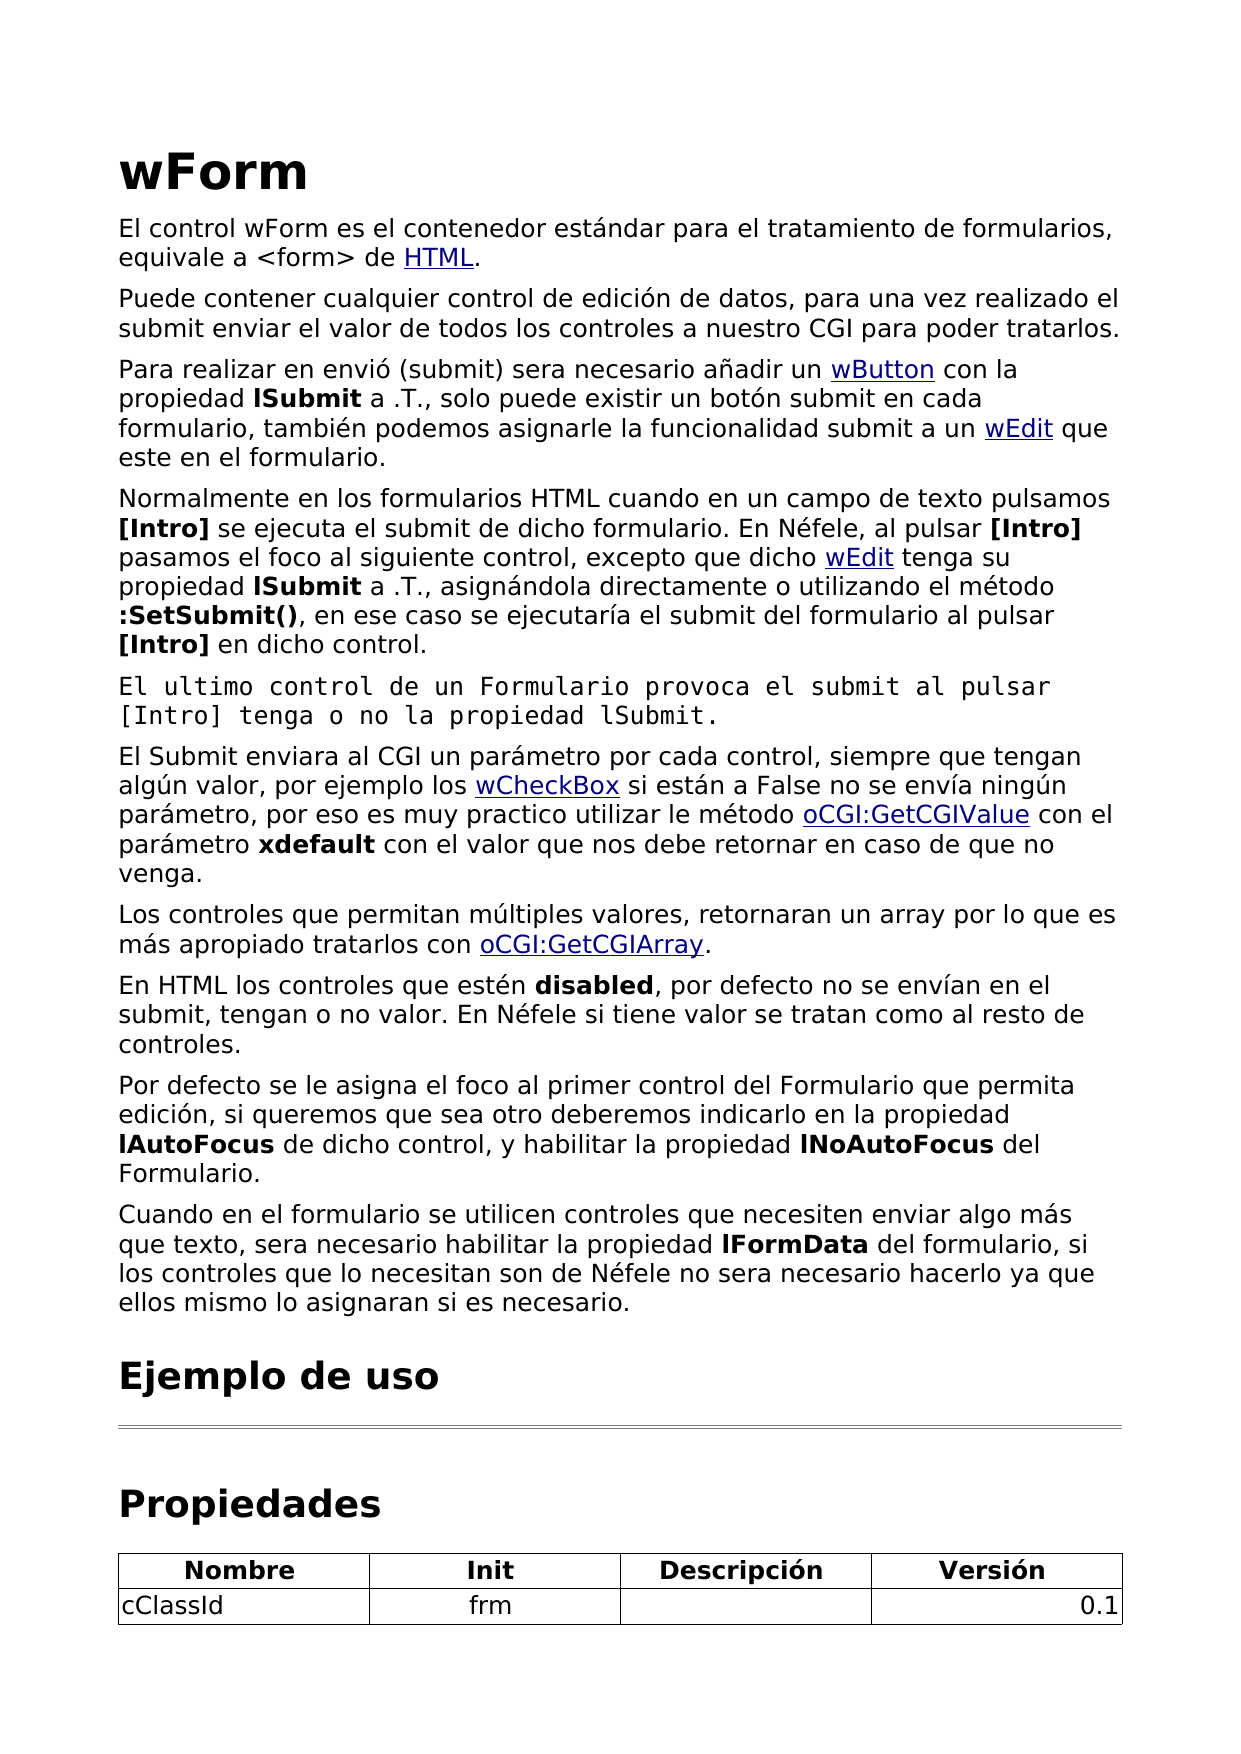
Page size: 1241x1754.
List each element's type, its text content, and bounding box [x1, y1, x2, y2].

subtitle wForm [118, 143, 1122, 201]
table_header Descripción [621, 1554, 871, 1588]
subtitle Propiedades [118, 1482, 1122, 1526]
table_header Init [370, 1554, 620, 1588]
text Los controles que permitan múltiples valores, retornaran un array por lo que es más apropiado tratarlos con oCGI:GetCGIArray. [118, 901, 1122, 959]
table_header Nombre [119, 1554, 369, 1588]
table_cell 0.1 [872, 1589, 1122, 1623]
text Para realizar en envió (submit) sera necesario añadir un wButton con la propiedad lSubmit a .T., solo puede existir un botón submit en cada formulario, también podemos asignarle la funcionalidad submit a un wEdit que este en el formulario. [118, 356, 1122, 472]
table_cell cClassId [119, 1589, 369, 1623]
subtitle Ejemplo de uso [118, 1355, 1122, 1398]
table_header Versión [872, 1554, 1122, 1588]
table_cell frm [370, 1589, 620, 1623]
text El Submit enviara al CGI un parámetro por cada control, siempre que tengan algún valor, por ejemplo los wCheckBox si están a False no se envía ningún parámetro, por eso es muy practico utilizar le método oCGI:GetCGIValue con el parámetro xdefault con el valor que nos debe retornar en caso de que no venga. [118, 742, 1122, 888]
table_cell [621, 1589, 871, 1623]
text Normalmente en los formularios HTML cuando en un campo de texto pulsamos [Intro] se ejecuta el submit de dicho formulario. En Néfele, al pulsar [Intro] pasamos el foco al siguiente control, excepto que dicho wEdit tenga su propiedad lSubmit a .T., asignándola directamente o utilizando el método :SetSubmit(), en ese caso se ejecutaría el submit del formulario al pulsar [Intro] en dicho control. [118, 485, 1122, 660]
text Por defecto se le asigna el foco al primer control del Formulario que permita edición, si queremos que sea otro deberemos indicarlo en la propiedad lAutoFocus de dicho control, y habilitar la propiedad lNoAutoFocus del Formulario. [118, 1071, 1122, 1188]
text El control wForm es el contenedor estándar para el tratamiento de formularios, equivale a <form> de HTML. [118, 214, 1122, 272]
text Cuando en el formulario se utilicen controles que necesiten enviar algo más que texto, sera necesario habilitar la propiedad lFormData del formulario, si los controles que lo necesitan son de Néfele no sera necesario hacerlo ya que ellos mismo lo asignaran si es necesario. [118, 1201, 1122, 1317]
text En HTML los controles que estén disabled, por defecto no se envían en el submit, tengan o no valor. En Néfele si tiene valor se tratan como al resto de controles. [118, 971, 1122, 1059]
text El ultimo control de un Formulario provoca el submit al pulsar [Intro] tenga o no la propiedad lSubmit. [118, 672, 1122, 731]
text Puede contener cualquier control de edición de datos, para una vez realizado el submit enviar el valor de todos los controles a nuestro CGI para poder tratarlos. [118, 285, 1122, 343]
